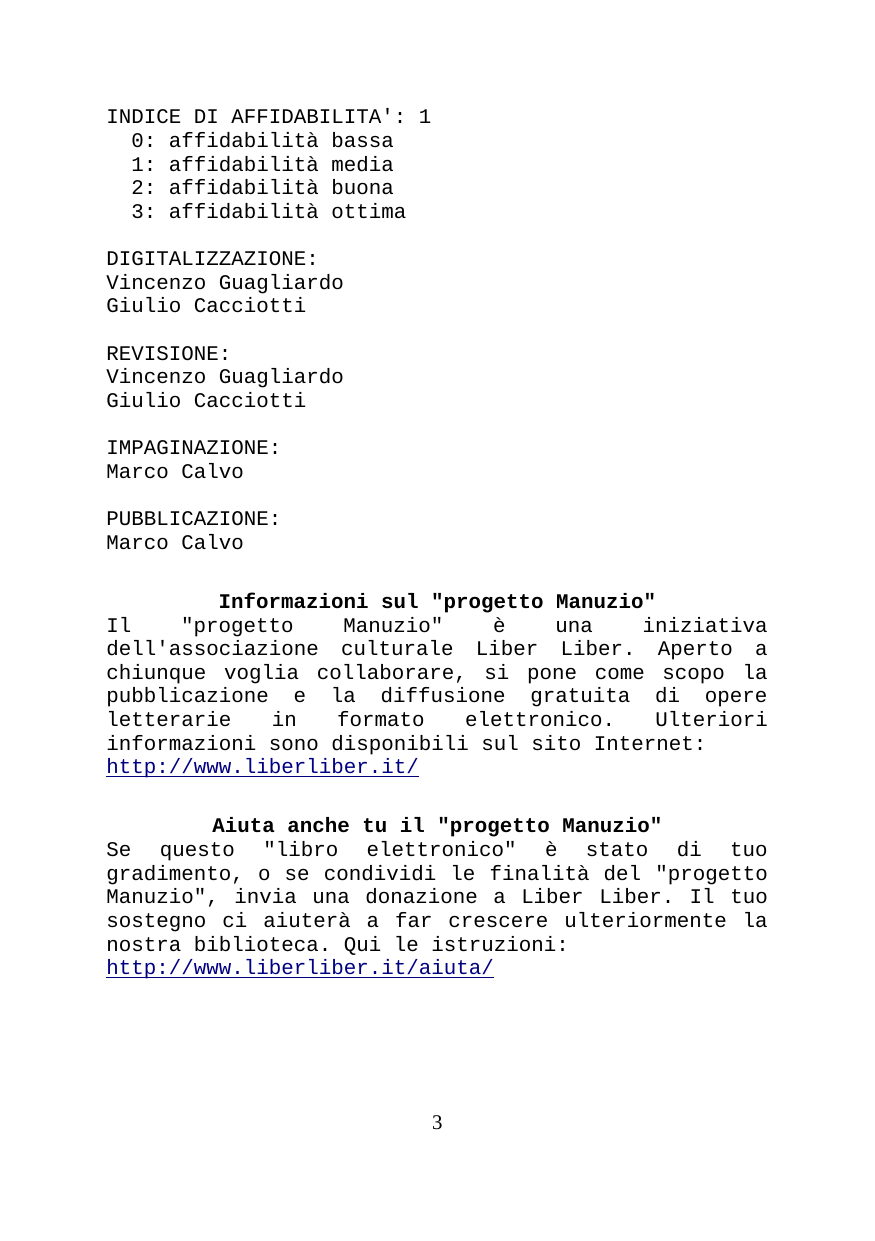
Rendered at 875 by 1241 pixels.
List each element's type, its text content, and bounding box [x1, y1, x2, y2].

text PUBBLICAZIONE: [106, 508, 768, 532]
text Vincenzo Guagliardo [106, 272, 768, 295]
text Aiuta anche tu il "progetto Manuzio" [106, 816, 768, 839]
text 0: affidabilità bassa [106, 130, 768, 153]
text DIGITALIZZAZIONE: [106, 248, 768, 272]
text http://www.liberliber.it/ [106, 756, 768, 780]
text Marco Calvo [106, 532, 768, 556]
text 3: affidabilità ottima [106, 201, 768, 224]
text Giulio Cacciotti [106, 295, 768, 319]
text REVISIONE: [106, 343, 768, 366]
text 1: affidabilità media [106, 153, 768, 177]
text 2: affidabilità buona [106, 177, 768, 201]
text Marco Calvo [106, 461, 768, 484]
text IMPAGINAZIONE: [106, 437, 768, 461]
text Il "progetto Manuzio" è una iniziativa dell'associazione culturale Liber Liber. Aperto a chiunque voglia collaborare, si pone come scopo la pubblicazione e la diffusione gratuita di opere letterarie in formato elettronico. Ulteriori informazioni sono disponibili sul sito Internet: [106, 614, 768, 756]
text Se questo "libro elettronico" è stato di tuo gradimento, o se condividi le finalità del "progetto Manuzio", invia una donazione a Liber Liber. Il tuo sostegno ci aiuterà a far crescere ulteriormente la nostra biblioteca. Qui le istruzioni: [106, 839, 768, 957]
text INDICE DI AFFIDABILITA': 1 [106, 106, 768, 130]
text Giulio Cacciotti [106, 390, 768, 414]
text Informazioni sul "progetto Manuzio" [106, 591, 768, 614]
text Vincenzo Guagliardo [106, 366, 768, 390]
text http://www.liberliber.it/aiuta/ [106, 957, 768, 981]
